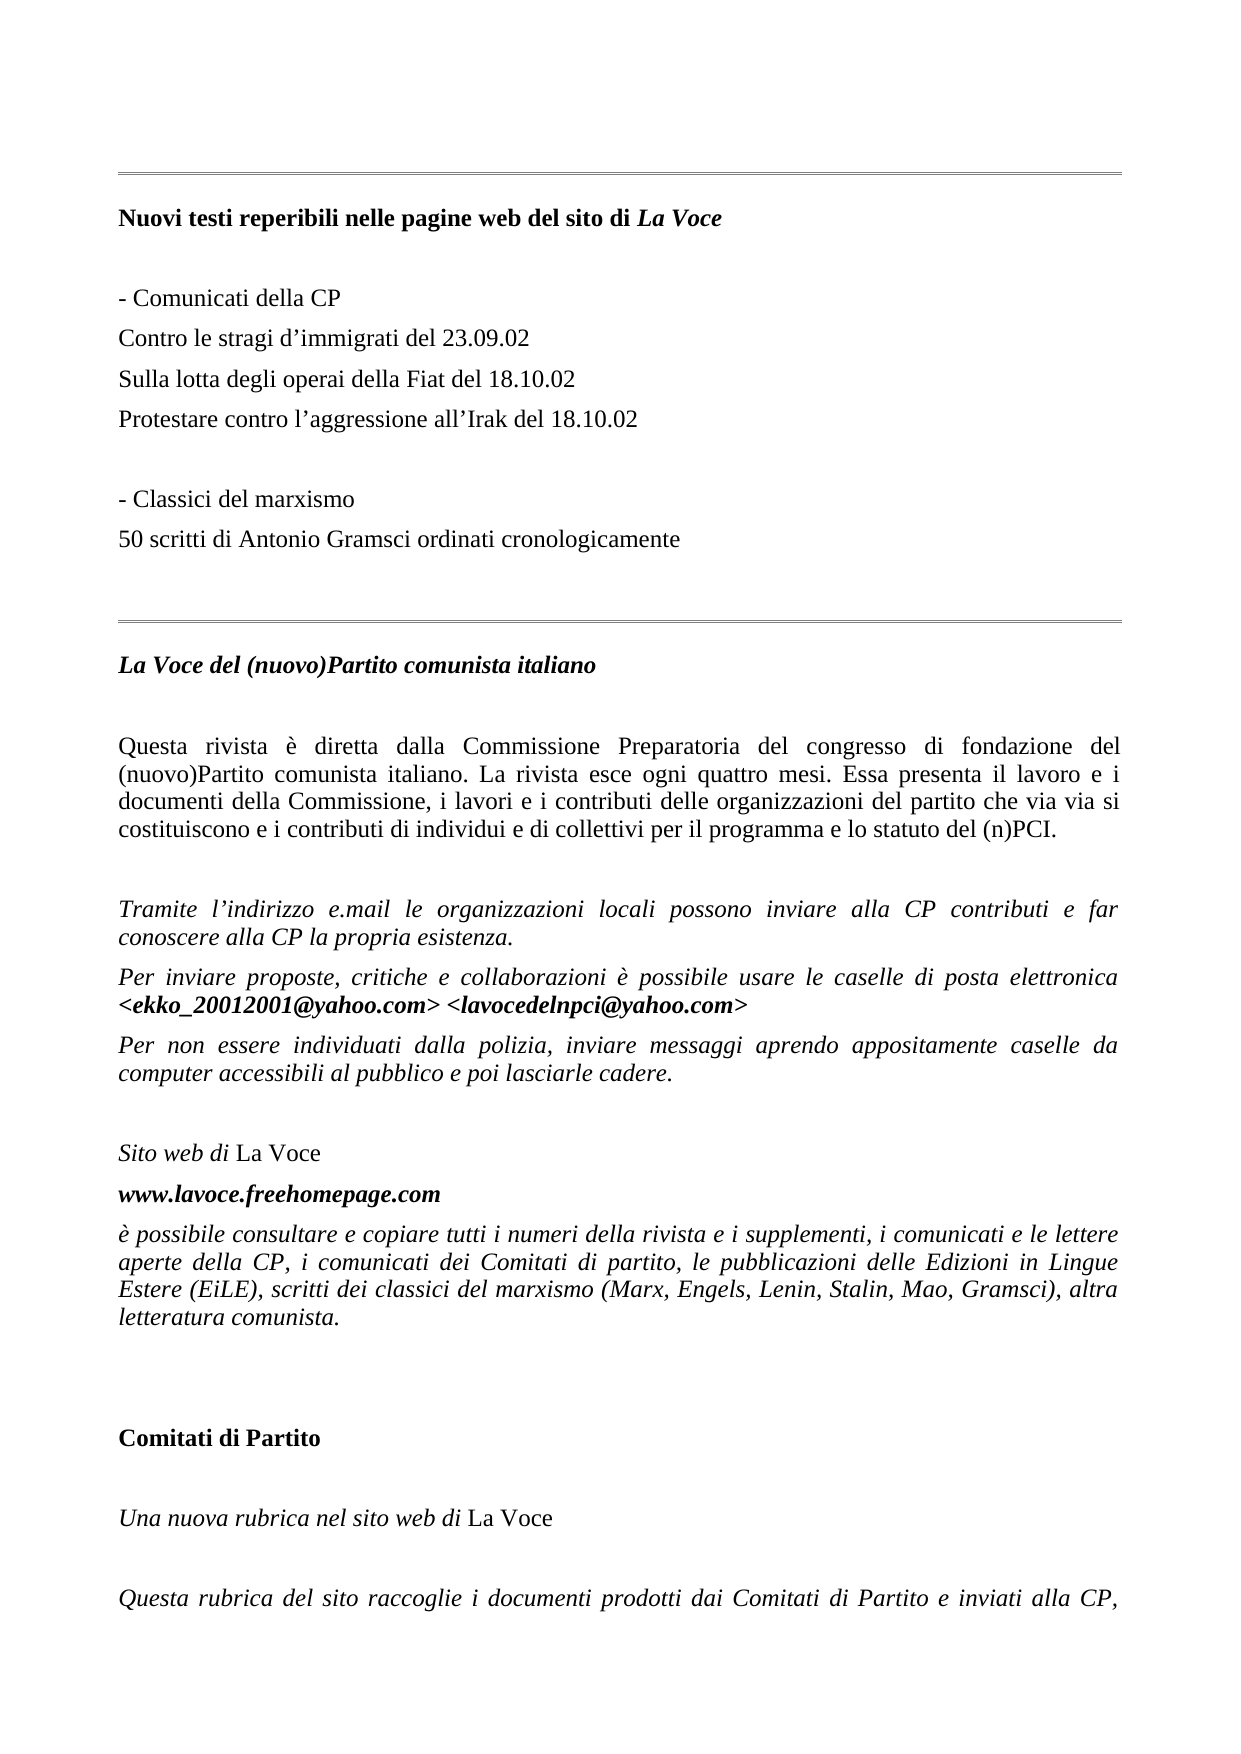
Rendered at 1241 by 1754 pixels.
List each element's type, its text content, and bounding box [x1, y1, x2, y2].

text 50 scritti di Antonio Gramsci ordinati cronologicamente [118, 526, 1122, 553]
text Sito web di La Voce [118, 1139, 1122, 1167]
text www.lavoce.freehomepage.com [118, 1180, 1122, 1207]
text Sulla lotta degli operai della Fiat del 18.10.02 [118, 365, 1122, 392]
text Protestare contro l’aggressione all’Irak del 18.10.02 [118, 405, 1122, 433]
text - Comunicati della CP [118, 284, 1122, 312]
text Contro le stragi d’immigrati del 23.09.02 [118, 324, 1122, 352]
text - Classici del marxismo [118, 485, 1122, 513]
text La Voce del (nuovo)Partito comunista italiano [118, 652, 1122, 679]
text Questa rubrica del sito raccoglie i documenti prodotti dai Comitati di Partito e inviati alla CP, [118, 1584, 1122, 1612]
text Questa rivista è diretta dalla Commissione Preparatoria del congresso di fondazione del (nuovo)Partito comunista italiano. La rivista esce ogni quattro mesi. Essa presenta il lavoro e i documenti della Commissione, i lavori e i contributi delle organizzazioni del partito che via via si costituiscono e i contributi di individui e di collettivi per il programma e lo statuto del (n)PCI. [118, 732, 1122, 843]
text Per non essere individuati dalla polizia, inviare messaggi aprendo appositamente caselle da computer accessibili al pubblico e poi lasciarle cadere. [118, 1031, 1122, 1087]
text Una nuova rubrica nel sito web di La Voce [118, 1504, 1122, 1532]
text Tramite l’indirizzo e.mail le organizzazioni locali possono inviare alla CP contributi e far conoscere alla CP la propria esistenza. [118, 896, 1122, 951]
text Nuovi testi reperibili nelle pagine web del sito di La Voce [118, 204, 1122, 232]
text è possibile consultare e copiare tutti i numeri della rivista e i supplementi, i comunicati e le lettere aperte della CP, i comunicati dei Comitati di partito, le pubblicazioni delle Edizioni in Lingue Estere (EiLE), scritti dei classici del marxismo (Marx, Engels, Lenin, Stalin, Mao, Gramsci), altra letteratura comunista. [118, 1220, 1122, 1331]
text Comitati di Partito [118, 1424, 1122, 1451]
text Per inviare proposte, critiche e collaborazioni è possibile usare le caselle di posta elettronica <ekko_20012001@yahoo.com> <lavocedelnpci@yahoo.com> [118, 963, 1122, 1019]
